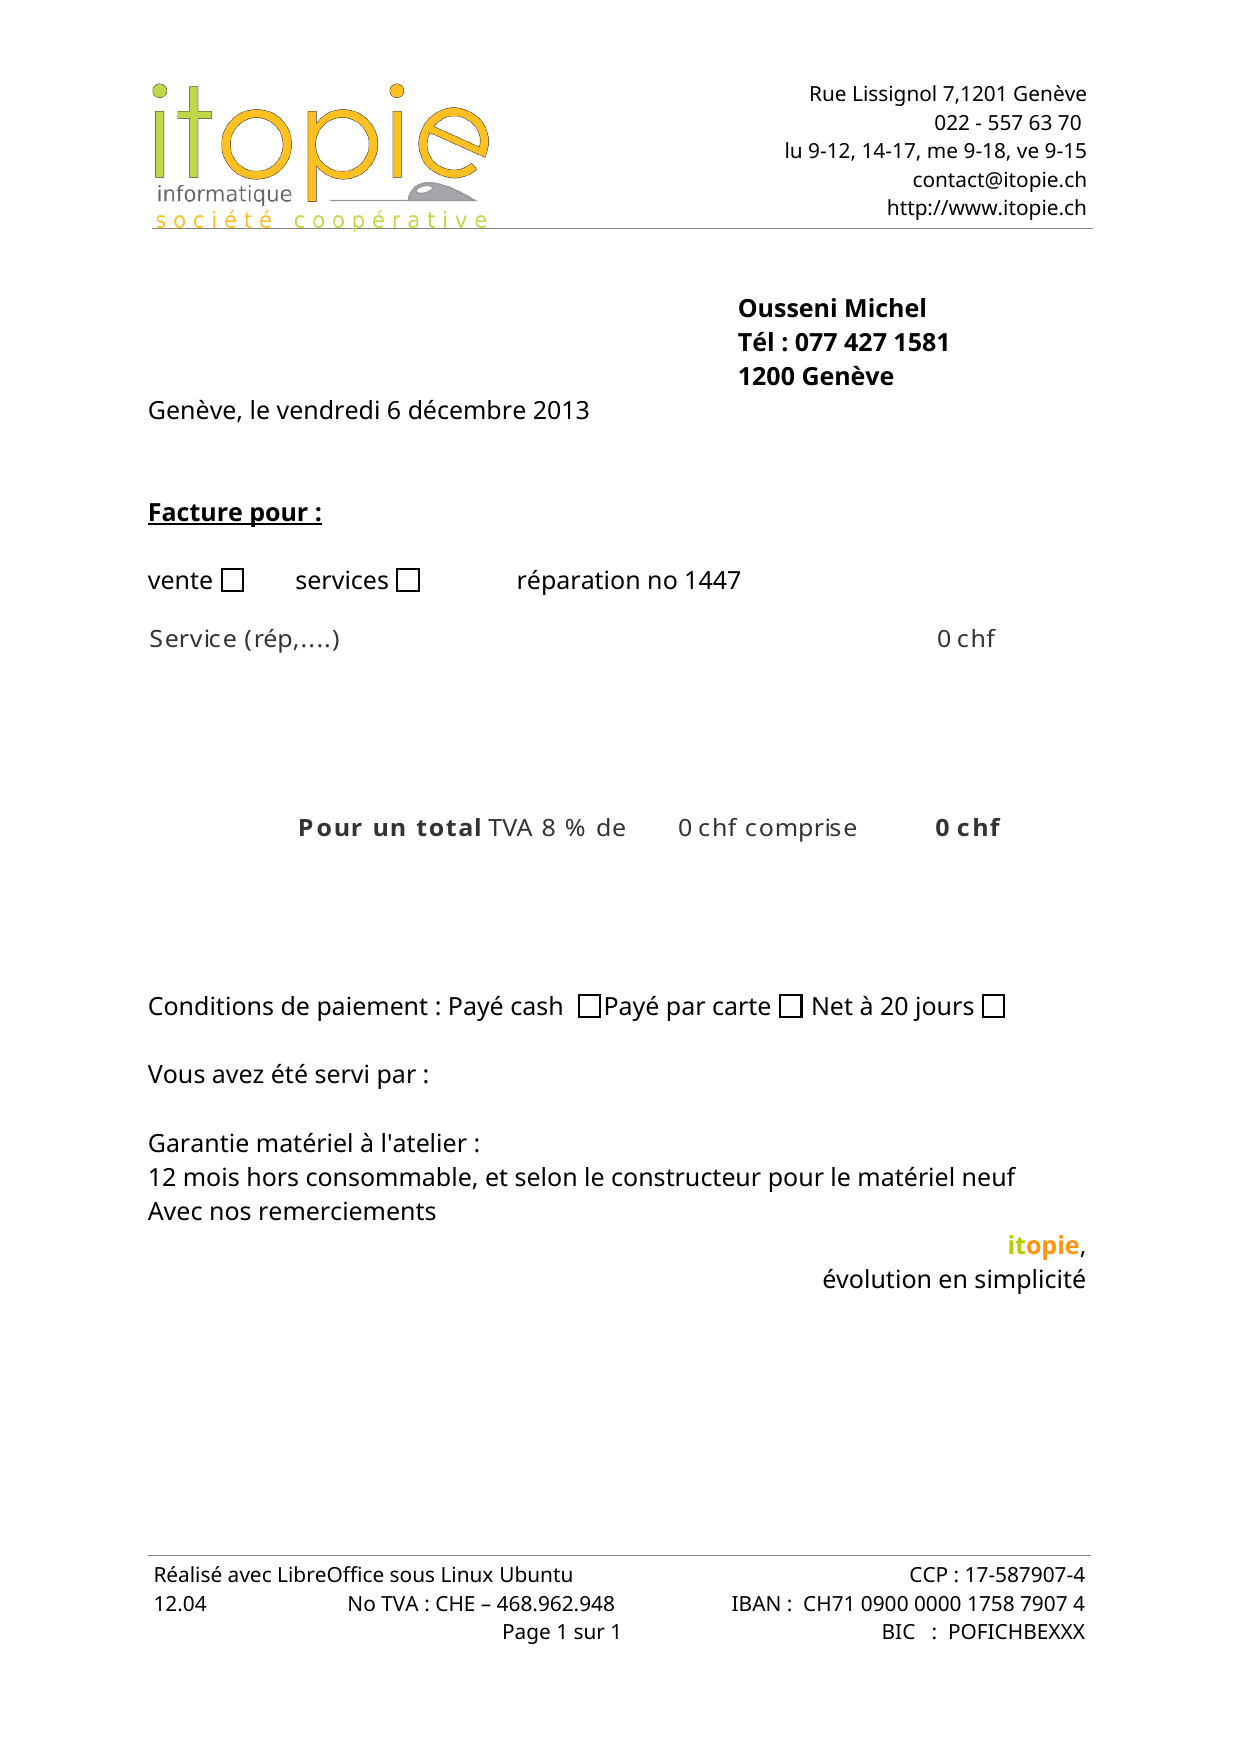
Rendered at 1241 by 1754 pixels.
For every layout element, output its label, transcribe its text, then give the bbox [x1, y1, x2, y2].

text itopie, [148, 1227, 1093, 1262]
text évolution en simplicité [148, 1262, 1093, 1296]
text Conditions de paiement : Payé cash Payé par carte Net à 20 jours [148, 989, 1093, 1023]
text 1200 Genève [148, 358, 1093, 392]
text Avec nos remerciements [148, 1193, 1093, 1227]
text Garantie matériel à l'atelier : [148, 1125, 1093, 1159]
text Genève, le vendredi 6 décembre 2013 [148, 392, 1093, 427]
text Facture pour : [148, 495, 1093, 529]
text Ousseni Michel [148, 290, 1093, 324]
text 12 mois hors consommable, et selon le constructeur pour le matériel neuf [148, 1159, 1093, 1193]
text Tél : 077 427 1581 [148, 324, 1093, 358]
text Vous avez été servi par : [148, 1057, 1093, 1091]
picture [138, 72, 500, 244]
text vente services réparation no 1447 [148, 563, 1093, 597]
